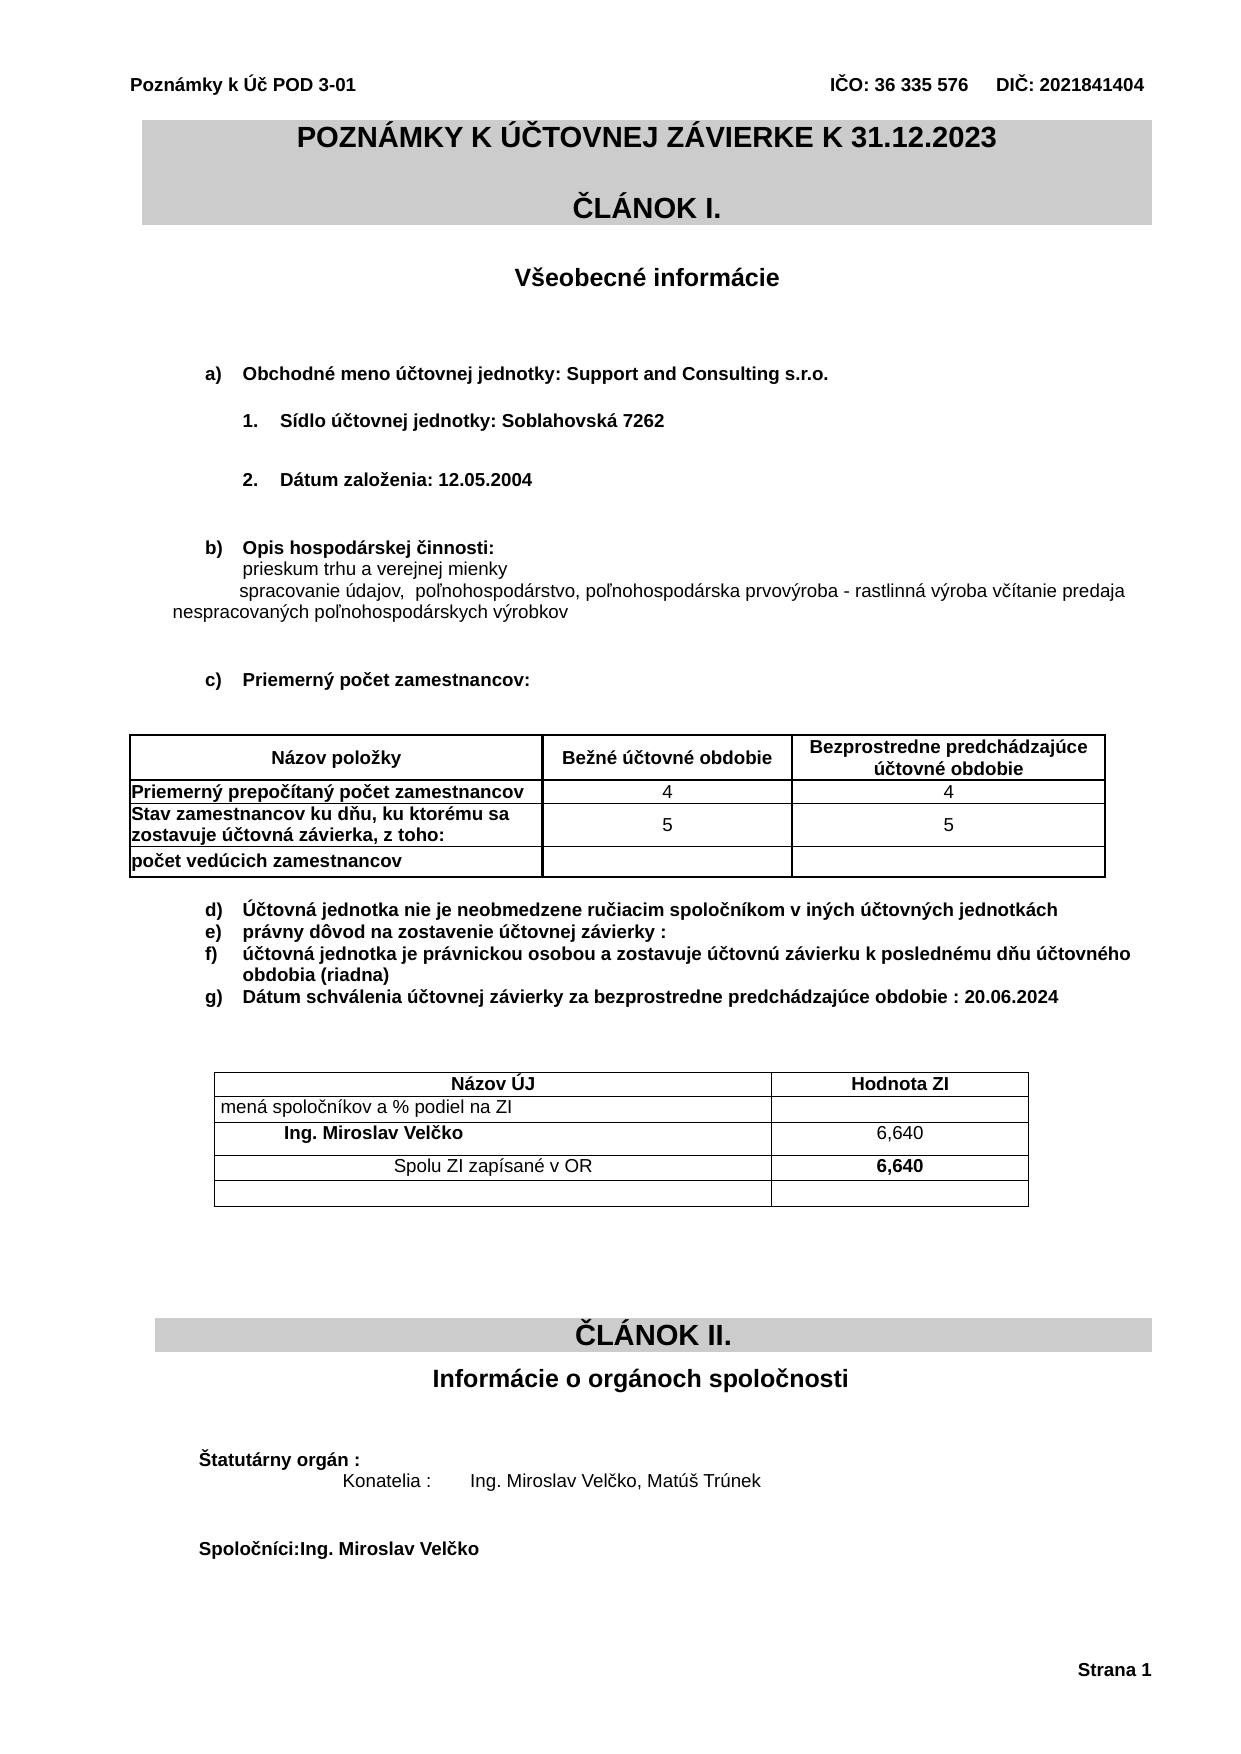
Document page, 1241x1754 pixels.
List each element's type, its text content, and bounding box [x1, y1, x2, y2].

subtitle účtovná jednotka je právnickou osobou a zostavuje účtovnú závierku k poslednému dňu účtovného obdobia (riadna) [205, 942, 1152, 985]
subtitle Účtovná jednotka nie je neobmedzene ručiacim spoločníkom v iných účtovných jednotkách [205, 899, 1152, 921]
table_cell Stav zamestnancov ku dňu, ku ktorému sa zostavuje účtovná závierka, z toho: [131, 804, 541, 846]
subtitle prieskum trhu a verejnej mienky [205, 558, 1152, 579]
subtitle Dátum založenia: 12.05.2004 [242, 468, 1152, 490]
table_cell 4 [544, 781, 791, 803]
subtitle ČLÁNOK II. [155, 1318, 1152, 1352]
table_cell Ing. Miroslav Velčko [215, 1123, 771, 1154]
table_cell [544, 847, 791, 876]
table_cell [772, 1181, 1028, 1206]
table_cell [793, 847, 1104, 876]
text Informácie o orgánoch spoločnosti [130, 1364, 1152, 1393]
text Konatelia : Ing. Miroslav Velčko, Matúš Trúnek [130, 1470, 1152, 1492]
table_cell Spolu ZI zapísané v OR [215, 1156, 771, 1180]
table_cell počet vedúcich zamestnancov [131, 847, 541, 876]
subtitle Opis hospodárskej činnosti: [205, 536, 1152, 558]
table_cell mená spoločníkov a % podiel na ZI [215, 1097, 771, 1122]
table_cell 5 [544, 804, 791, 846]
table_cell 6 640 [772, 1156, 1028, 1180]
subtitle právny dôvod na zostavenie účtovnej závierky : [205, 921, 1152, 942]
subtitle Priemerný počet zamestnancov: [205, 669, 1152, 691]
table_cell Priemerný prepočítaný počet zamestnancov [131, 781, 541, 803]
table_header Názov ÚJ [215, 1073, 771, 1096]
table_header Hodnota ZI [772, 1073, 1028, 1096]
subtitle Dátum schválenia účtovnej závierky za bezprostredne predchádzajúce obdobie : 20.06.2024 [205, 985, 1152, 1007]
subtitle Spoločníci: Ing. Miroslav Velčko [199, 1538, 1152, 1559]
subtitle Sídlo účtovnej jednotky: Soblahovská 7262 [242, 409, 1152, 431]
subtitle Obchodné meno účtovnej jednotky: Support and Consulting s.r.o. [205, 363, 1152, 384]
table_cell 6 640 [772, 1123, 1028, 1154]
table_header Bezprostredne predchádzajúce účtovné obdobie [793, 736, 1104, 779]
table_cell 5 [793, 804, 1104, 846]
subtitle Štatutárny orgán : [199, 1448, 1152, 1470]
text Všeobecné informácie [142, 262, 1152, 291]
text spracovanie údajov, poľnohospodárstvo, poľnohospodárska prvovýroba - rastlinná výroba včítanie predaja nespracovaných poľnohospodárskych výrobkov [130, 579, 1152, 623]
table_cell 4 [793, 781, 1104, 803]
subtitle ČLÁNOK I. [142, 191, 1152, 225]
table_header Názov položky [131, 736, 541, 779]
subtitle POZNÁMKY K ÚČTOVNEJ ZÁVIERKE K 31.12.2023 [142, 120, 1152, 154]
table_cell [772, 1097, 1028, 1122]
table_header Bežné účtovné obdobie [544, 736, 791, 779]
table_cell [215, 1181, 771, 1206]
